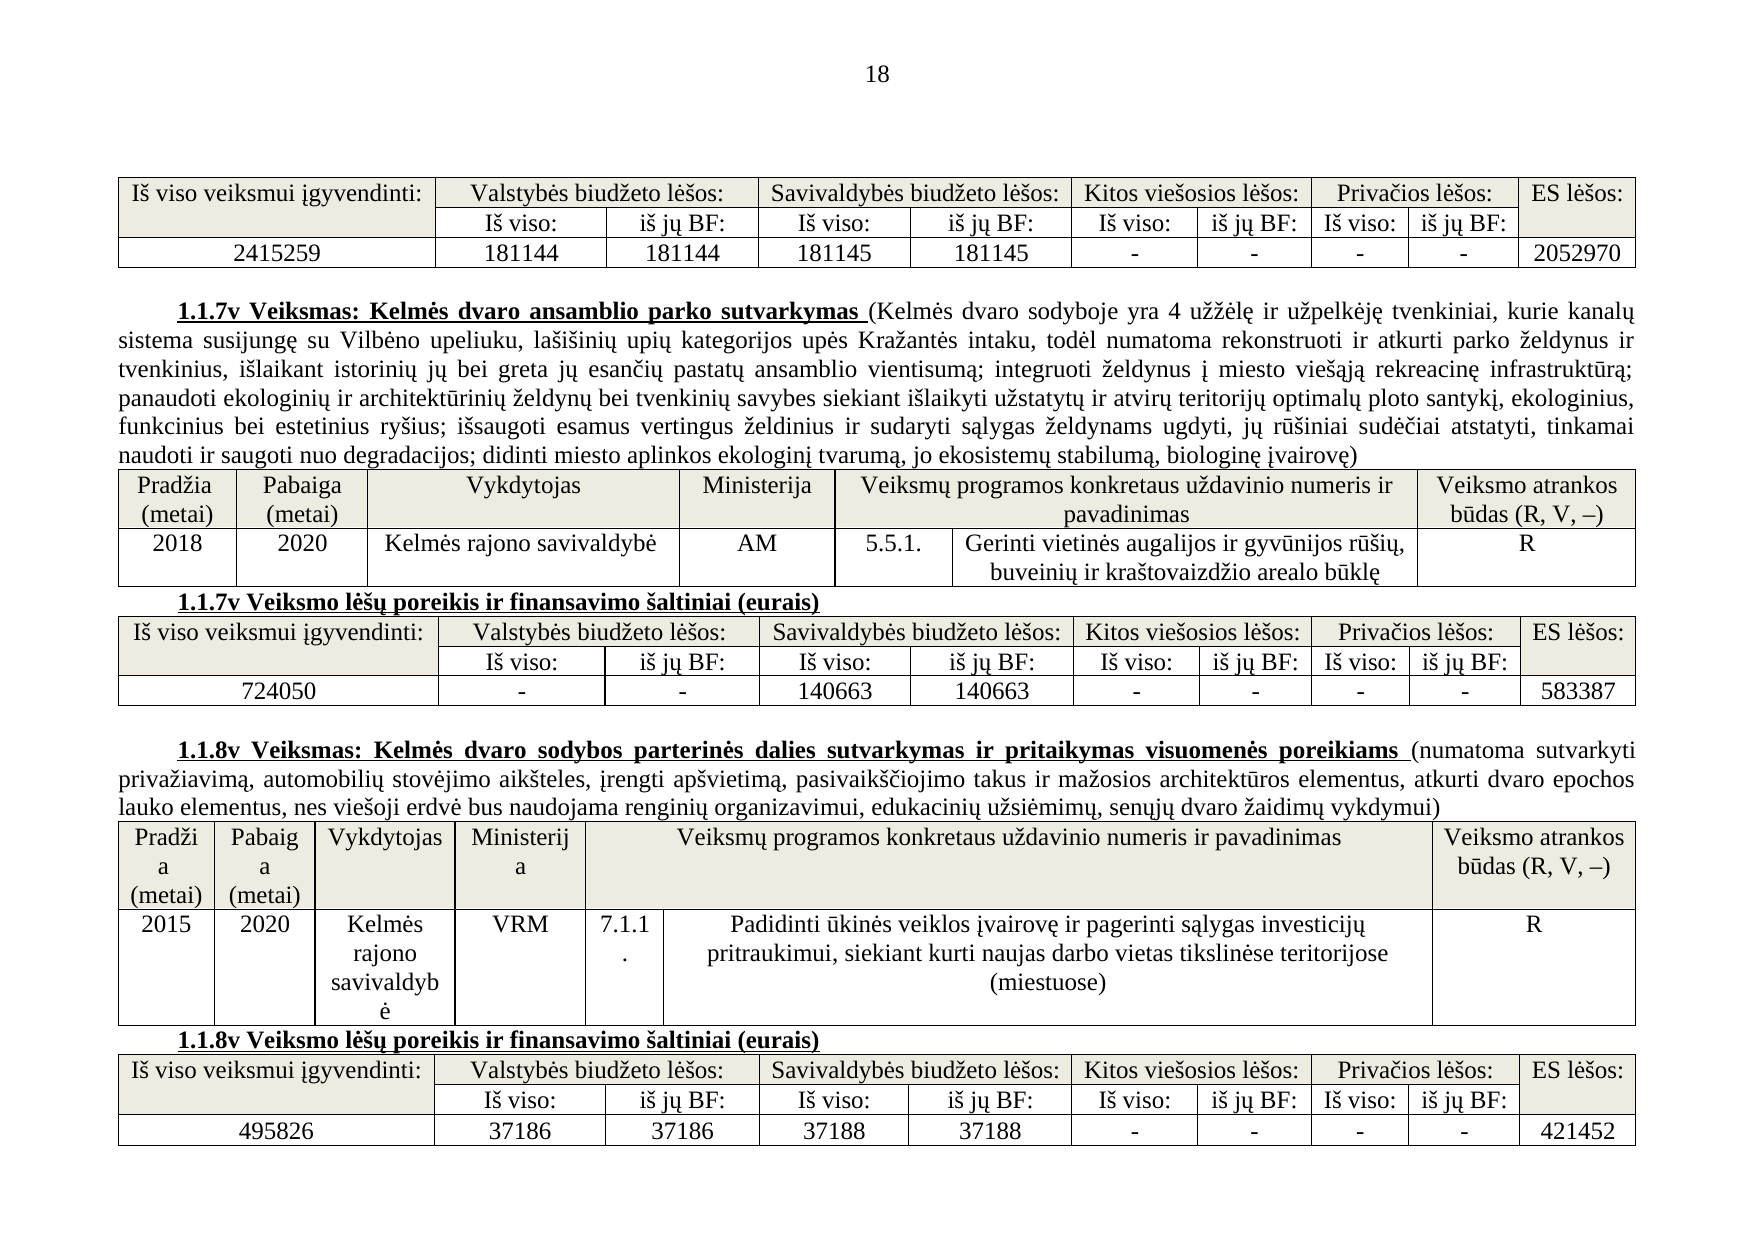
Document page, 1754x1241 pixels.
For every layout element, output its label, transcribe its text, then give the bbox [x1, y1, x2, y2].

table_cell - [1312, 1115, 1408, 1145]
table_cell 2020 [237, 529, 367, 586]
table_header ES lėšos: [1520, 1055, 1635, 1114]
table_cell 7.1.1. [586, 910, 663, 1024]
table_cell - [1198, 238, 1311, 267]
table_header Savivaldybės biudžeto lėšos: [760, 1055, 1071, 1084]
table_header Iš viso veiksmui įgyvendinti: [119, 178, 435, 237]
table_header Kitos viešosios lėšos: [1072, 1055, 1311, 1084]
table_cell Iš viso: [1072, 1085, 1197, 1114]
table_cell Iš viso: [760, 647, 910, 675]
table_header Kitos viešosios lėšos: [1072, 178, 1311, 207]
table_cell AM [680, 529, 834, 586]
table_cell iš jų BF: [911, 208, 1071, 237]
table_cell - [1072, 238, 1197, 267]
table_header Privačios lėšos: [1312, 1055, 1519, 1084]
table_header Vykdytojas [368, 470, 679, 527]
table_cell iš jų BF: [1410, 647, 1520, 675]
table_cell 2015 [119, 910, 214, 1024]
table_cell 2415259 [119, 238, 435, 267]
text 1.1.8v Veiksmo lėšų poreikis ir finansavimo šaltiniai (eurais) [118, 1026, 1636, 1054]
table_cell iš jų BF: [1409, 1085, 1519, 1114]
table_header Privačios lėšos: [1312, 178, 1518, 207]
table_cell Iš viso: [1312, 208, 1408, 237]
text 1.1.8v Veiksmas: Kelmės dvaro sodybos parterinės dalies sutvarkymas ir pritaikymas visuomenės poreikiams (numatoma sutvarkyti privažiavimą, automobilių stovėjimo aikšteles, įrengti apšvietimą, pasivaikščiojimo takus ir mažosios architektūros elementus, atkurti dvaro epochos lauko elementus, nes viešoji erdvė bus naudojama renginių organizavimui, edukacinių užsiėmimų, senųjų dvaro žaidimų vykdymui) [118, 735, 1636, 821]
table_cell - [1074, 676, 1199, 705]
table_cell - [1409, 238, 1518, 267]
table_cell Padidinti ūkinės veiklos įvairovę ir pagerinti sąlygas investicijų pritraukimui, siekiant kurti naujas darbo vietas tikslinėse teritorijose (miestuose) [664, 910, 1432, 1024]
table_cell 2020 [215, 910, 314, 1024]
table_cell 140663 [760, 676, 910, 705]
table_cell Gerinti vietinės augalijos ir gyvūnijos rūšių, buveinių ir kraštovaizdžio arealo būklę [953, 529, 1417, 586]
table_cell 583387 [1521, 676, 1635, 705]
table_header Veiksmų programos konkretaus uždavinio numeris ir pavadinimas [836, 470, 1417, 527]
table_cell R [1418, 529, 1635, 586]
table_cell 724050 [119, 676, 438, 705]
table_cell Iš viso: [435, 1085, 605, 1114]
table_header ES lėšos: [1519, 178, 1635, 237]
table_header Pradžia (metai) [119, 470, 236, 527]
table_cell 37188 [909, 1115, 1071, 1145]
table_cell iš jų BF: [1200, 647, 1311, 675]
table_cell Iš viso: [760, 1085, 908, 1114]
table_cell Iš viso: [1074, 647, 1199, 675]
table_cell 181144 [607, 238, 758, 267]
table_cell Iš viso: [1312, 1085, 1408, 1114]
table_cell VRM [456, 910, 585, 1024]
table_cell iš jų BF: [909, 1085, 1071, 1114]
table_cell iš jų BF: [606, 1085, 759, 1114]
table_cell Iš viso: [1312, 647, 1409, 675]
table_cell - [1312, 238, 1408, 267]
table_header Veiksmo atrankos būdas (R, V, –) [1418, 470, 1635, 527]
table_header Valstybės biudžeto lėšos: [435, 1055, 759, 1084]
table_cell Iš viso: [759, 208, 910, 237]
table_cell iš jų BF: [607, 208, 758, 237]
table_cell 37188 [760, 1115, 908, 1145]
table_cell 181145 [759, 238, 910, 267]
table_cell - [1410, 676, 1520, 705]
table_cell Kelmės rajono savivaldybė [316, 910, 454, 1024]
table_header Savivaldybės biudžeto lėšos: [760, 617, 1073, 646]
table_cell 421452 [1520, 1115, 1635, 1145]
table_cell iš jų BF: [1198, 1085, 1311, 1114]
table_header Veiksmo atrankos būdas (R, V, –) [1433, 822, 1635, 908]
table_header Ministerija [680, 470, 834, 527]
table_cell iš jų BF: [1198, 208, 1311, 237]
table_cell - [1312, 676, 1409, 705]
table_header Savivaldybės biudžeto lėšos: [759, 178, 1071, 207]
table_cell Iš viso: [1072, 208, 1197, 237]
table_cell - [1200, 676, 1311, 705]
table_header Ministerija [456, 822, 585, 908]
table_header Veiksmų programos konkretaus uždavinio numeris ir pavadinimas [586, 822, 1432, 908]
table_header Pradžia (metai) [119, 822, 214, 908]
table_cell Iš viso: [436, 208, 606, 237]
table_cell Kelmės rajono savivaldybė [368, 529, 679, 586]
table_cell 140663 [911, 676, 1073, 705]
table_cell 2052970 [1519, 238, 1635, 267]
table_header Iš viso veiksmui įgyvendinti: [119, 617, 438, 675]
table_header Iš viso veiksmui įgyvendinti: [119, 1055, 434, 1114]
table_cell - [1409, 1115, 1519, 1145]
table_header Pabaiga (metai) [237, 470, 367, 527]
table_cell 181144 [436, 238, 606, 267]
table_cell - [439, 676, 604, 705]
table_cell 5.5.1. [836, 529, 952, 586]
table_cell 2018 [119, 529, 236, 586]
table_header Valstybės biudžeto lėšos: [436, 178, 758, 207]
table_header Kitos viešosios lėšos: [1074, 617, 1311, 646]
table_cell iš jų BF: [1409, 208, 1518, 237]
table_cell iš jų BF: [911, 647, 1073, 675]
table_cell 37186 [435, 1115, 605, 1145]
table_header Valstybės biudžeto lėšos: [439, 617, 759, 646]
table_cell - [1198, 1115, 1311, 1145]
table_cell Iš viso: [439, 647, 604, 675]
table_header ES lėšos: [1521, 617, 1635, 675]
table_header Pabaiga (metai) [215, 822, 314, 908]
table_cell iš jų BF: [606, 647, 759, 675]
table_header Vykdytojas [316, 822, 454, 908]
text 1.1.7v Veiksmo lėšų poreikis ir finansavimo šaltiniai (eurais) [118, 587, 1636, 616]
table_header Privačios lėšos: [1312, 617, 1520, 646]
text 1.1.7v Veiksmas: Kelmės dvaro ansamblio parko sutvarkymas (Kelmės dvaro sodyboje yra 4 užžėlę ir užpelkėję tvenkiniai, kurie kanalų sistema susijungę su Vilbėno upeliuku, lašišinių upių kategorijos upės Kražantės intaku, todėl numatoma rekonstruoti ir atkurti parko želdynus ir tvenkinius, išlaikant istorinių jų bei greta jų esančių pastatų ansamblio vientisumą; integruoti želdynus į miesto viešąją rekreacinę infrastruktūrą; panaudoti ekologinių ir architektūrinių želdynų bei tvenkinių savybes siekiant išlaikyti užstatytų ir atvirų teritorijų optimalų ploto santykį, ekologinius, funkcinius bei estetinius ryšius; išsaugoti esamus vertingus želdinius ir sudaryti sąlygas želdynams ugdyti, jų rūšiniai sudėčiai atstatyti, tinkamai naudoti ir saugoti nuo degradacijos; didinti miesto aplinkos ekologinį tvarumą, jo ekosistemų stabilumą, biologinę įvairovę) [118, 296, 1636, 469]
table_cell R [1433, 910, 1635, 1024]
table_cell - [606, 676, 759, 705]
table_cell 181145 [911, 238, 1071, 267]
table_cell 495826 [119, 1115, 434, 1145]
table_cell 37186 [606, 1115, 759, 1145]
table_cell - [1072, 1115, 1197, 1145]
